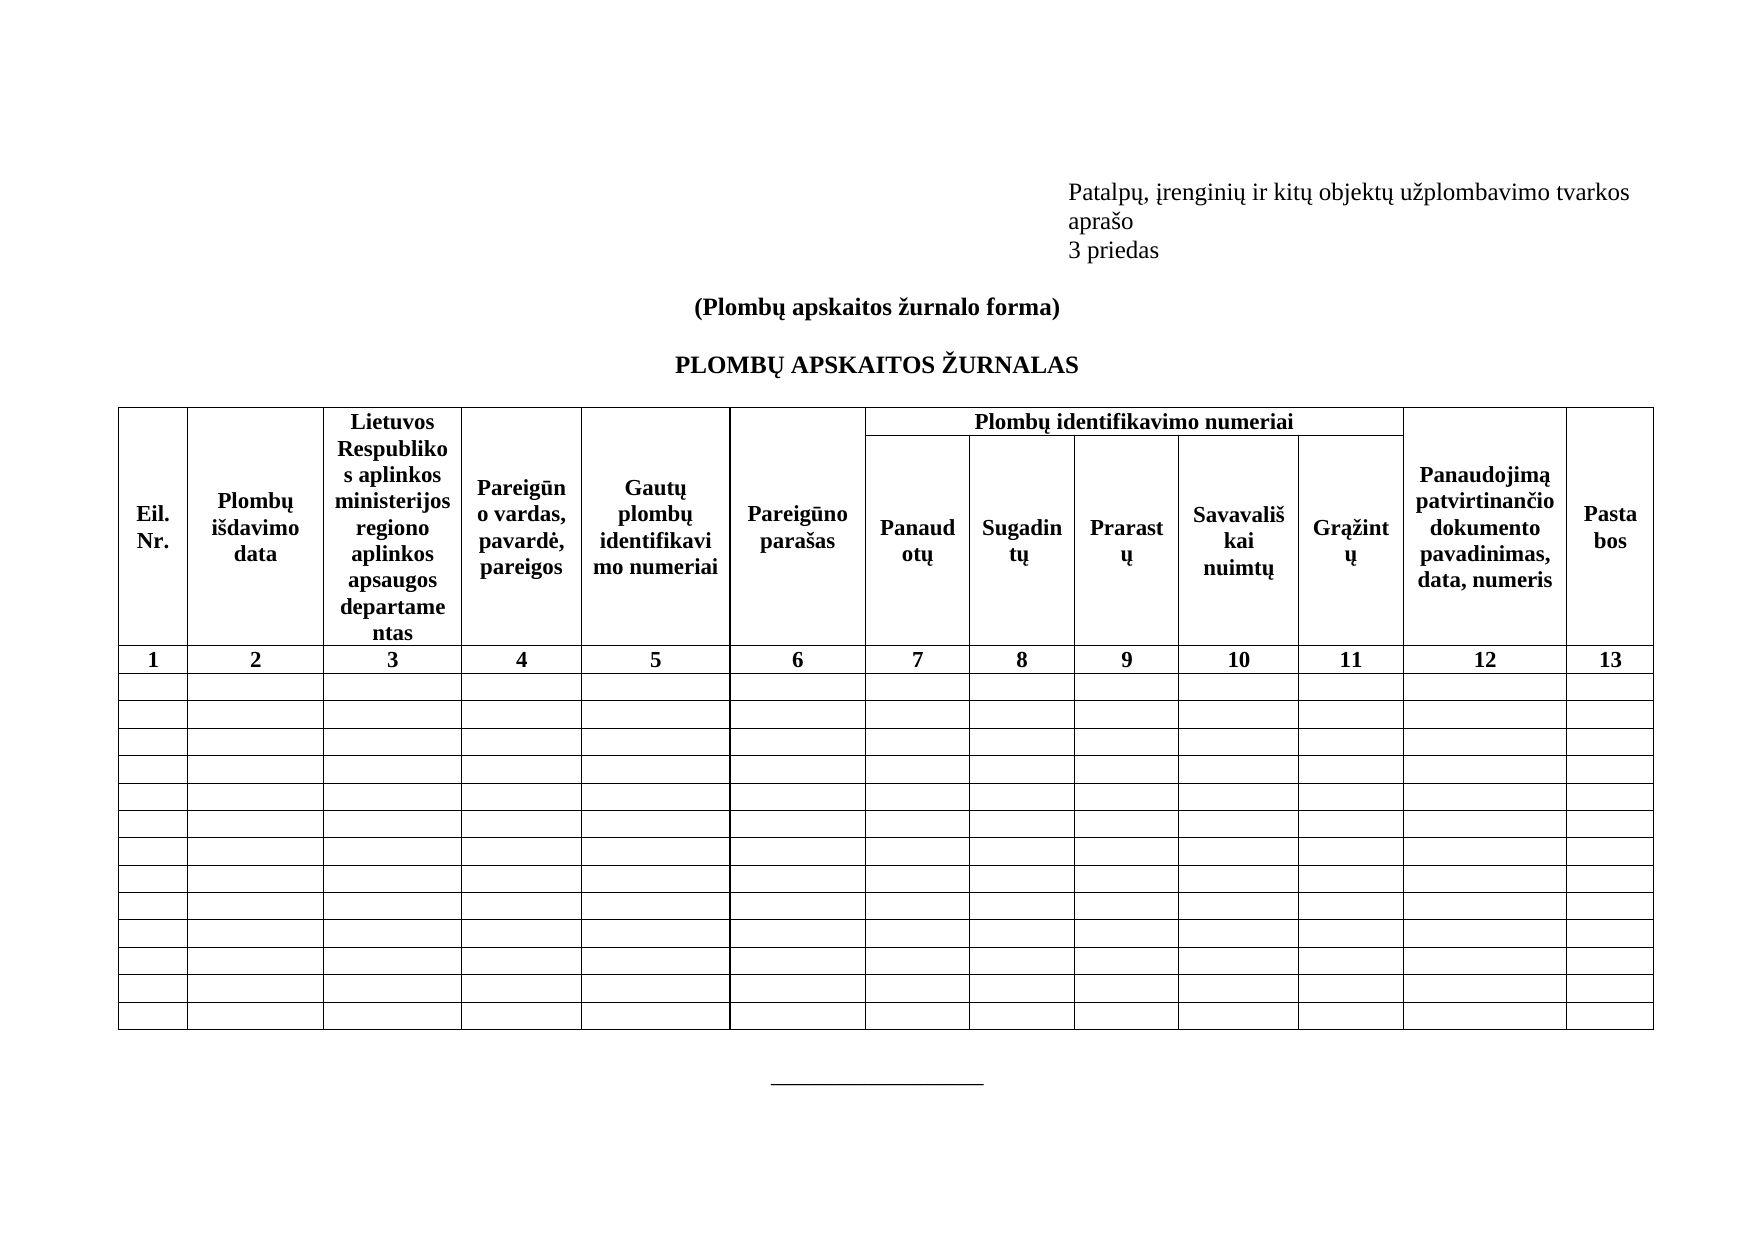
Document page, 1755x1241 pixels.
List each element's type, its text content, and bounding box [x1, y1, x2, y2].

table_cell [1075, 893, 1178, 919]
table_cell [1299, 1003, 1403, 1029]
table_cell [1179, 838, 1298, 864]
table_cell [1075, 920, 1178, 947]
table_cell [1299, 893, 1403, 919]
table_cell [1404, 975, 1566, 1002]
table_cell [866, 784, 969, 810]
table_cell [188, 948, 323, 974]
table_cell [866, 948, 969, 974]
table_cell [731, 701, 865, 728]
table_cell [324, 674, 461, 700]
table_cell [1299, 756, 1403, 782]
table_header Gautų plombų identifikavimo numeriai [582, 408, 729, 645]
table_cell [462, 729, 581, 755]
table_cell 8 [970, 646, 1074, 673]
table_cell [1075, 1003, 1178, 1029]
table_cell [1567, 975, 1653, 1002]
table_header Pareigūno vardas, pavardė, pareigos [462, 408, 581, 645]
table_cell [1179, 1003, 1298, 1029]
table_cell [1404, 1003, 1566, 1029]
table_cell [866, 893, 969, 919]
table_cell [970, 701, 1074, 728]
table_cell [1567, 948, 1653, 974]
table_cell [582, 948, 729, 974]
table_cell [188, 866, 323, 892]
table_cell [119, 674, 187, 700]
text (Plombų apskaitos žurnalo forma) [118, 292, 1636, 321]
table_cell [188, 674, 323, 700]
table_cell [1404, 811, 1566, 837]
table_cell [582, 1003, 729, 1029]
table_cell [119, 701, 187, 728]
table_cell [731, 674, 865, 700]
table_cell [462, 756, 581, 782]
table_cell [1404, 920, 1566, 947]
table_cell Sugadintų [970, 436, 1074, 645]
table_cell [119, 920, 187, 947]
table_cell [188, 838, 323, 864]
table_cell [188, 701, 323, 728]
table_header Lietuvos Respublikos aplinkos ministerijos regiono aplinkos apsaugos departamentas [324, 408, 461, 645]
table_cell 10 [1179, 646, 1298, 673]
table_header Plombų identifikavimo numeriai [866, 408, 1403, 434]
table_cell [1404, 893, 1566, 919]
table_cell [866, 729, 969, 755]
table_cell [324, 866, 461, 892]
table_cell 13 [1567, 646, 1653, 673]
table_cell 7 [866, 646, 969, 673]
table_cell [866, 920, 969, 947]
table_cell [970, 811, 1074, 837]
table_cell [462, 838, 581, 864]
table_cell [1075, 756, 1178, 782]
table_cell [970, 866, 1074, 892]
table_cell [970, 674, 1074, 700]
table_cell [324, 701, 461, 728]
table_cell [970, 975, 1074, 1002]
table_cell [1567, 811, 1653, 837]
table_cell [324, 811, 461, 837]
table_header Pastabos [1567, 408, 1653, 645]
table_header Eil. Nr. [119, 408, 187, 645]
table_cell [1179, 866, 1298, 892]
table_cell [462, 1003, 581, 1029]
table_cell [731, 838, 865, 864]
table_cell [462, 811, 581, 837]
table_cell [1404, 838, 1566, 864]
table_cell [324, 784, 461, 810]
table_cell 4 [462, 646, 581, 673]
table_cell [1404, 948, 1566, 974]
table_cell [1299, 811, 1403, 837]
table_cell [1404, 729, 1566, 755]
table_cell [1179, 701, 1298, 728]
table_cell 1 [119, 646, 187, 673]
table_cell Prarastų [1075, 436, 1178, 645]
table_cell 2 [188, 646, 323, 673]
table_cell Panaudotų [866, 436, 969, 645]
table_cell [1179, 948, 1298, 974]
table_header Pareigūno parašas [731, 408, 865, 645]
table_cell [1567, 756, 1653, 782]
table_cell [119, 893, 187, 919]
table_cell [324, 729, 461, 755]
table_cell [1567, 920, 1653, 947]
table_cell 5 [582, 646, 729, 673]
table_cell [731, 756, 865, 782]
table_cell [1567, 701, 1653, 728]
table_cell [119, 866, 187, 892]
table_cell [970, 784, 1074, 810]
table_header Panaudojimą patvirtinančio dokumento pavadinimas, data, numeris [1404, 408, 1566, 645]
table_cell [1299, 784, 1403, 810]
table_cell [582, 893, 729, 919]
table_cell [462, 893, 581, 919]
table_cell [582, 975, 729, 1002]
table_cell [1075, 784, 1178, 810]
table_cell [731, 729, 865, 755]
table_cell [582, 784, 729, 810]
table_cell [119, 975, 187, 1002]
table_cell 11 [1299, 646, 1403, 673]
table_cell [582, 756, 729, 782]
table_cell [1179, 784, 1298, 810]
table_cell [324, 838, 461, 864]
table_cell [119, 756, 187, 782]
table_cell [970, 756, 1074, 782]
table_cell [119, 948, 187, 974]
table_cell [1179, 729, 1298, 755]
table_cell [1299, 729, 1403, 755]
table_cell [1567, 729, 1653, 755]
table_cell 6 [731, 646, 865, 673]
table_cell [1567, 674, 1653, 700]
table_cell [1075, 975, 1178, 1002]
table_cell [188, 811, 323, 837]
table_cell [970, 920, 1074, 947]
table_cell [1299, 838, 1403, 864]
table_cell [1299, 866, 1403, 892]
table_cell [866, 674, 969, 700]
table_cell [188, 756, 323, 782]
table_cell [462, 784, 581, 810]
table_cell [731, 893, 865, 919]
table_cell [1404, 701, 1566, 728]
table_cell [970, 1003, 1074, 1029]
table_cell [1179, 920, 1298, 947]
table_cell [1404, 784, 1566, 810]
table_cell [119, 729, 187, 755]
table_cell [970, 893, 1074, 919]
table_cell [1075, 729, 1178, 755]
table_cell [582, 674, 729, 700]
table_cell [119, 784, 187, 810]
table_cell [1179, 811, 1298, 837]
table_cell [119, 838, 187, 864]
table_cell [731, 920, 865, 947]
table_cell [1299, 920, 1403, 947]
table_cell 12 [1404, 646, 1566, 673]
table_cell [866, 701, 969, 728]
table_cell [188, 1003, 323, 1029]
table_cell [731, 1003, 865, 1029]
table_cell [582, 729, 729, 755]
table_cell [462, 866, 581, 892]
table_cell [1567, 838, 1653, 864]
table_cell [866, 1003, 969, 1029]
table_cell [1179, 893, 1298, 919]
table_cell [1567, 1003, 1653, 1029]
table_cell [582, 838, 729, 864]
table_cell [1299, 975, 1403, 1002]
table_cell 3 [324, 646, 461, 673]
table_cell [731, 948, 865, 974]
table_cell [188, 975, 323, 1002]
table_cell [1179, 756, 1298, 782]
table_cell [1567, 784, 1653, 810]
table_cell [1567, 866, 1653, 892]
table_cell [1075, 948, 1178, 974]
table_cell [462, 948, 581, 974]
table_cell [731, 866, 865, 892]
table_cell [970, 729, 1074, 755]
table_cell [866, 975, 969, 1002]
table_cell [731, 784, 865, 810]
table_cell [866, 838, 969, 864]
table_cell [188, 784, 323, 810]
table_cell [119, 1003, 187, 1029]
table_cell [970, 948, 1074, 974]
table_cell [1179, 975, 1298, 1002]
table_cell [1299, 948, 1403, 974]
table_cell [1075, 701, 1178, 728]
table_cell [1299, 701, 1403, 728]
table_cell [1075, 674, 1178, 700]
table_cell [462, 920, 581, 947]
table_cell [324, 975, 461, 1002]
table_cell [1404, 866, 1566, 892]
table_cell [731, 975, 865, 1002]
table_cell [324, 920, 461, 947]
table_cell [1075, 838, 1178, 864]
text Patalpų, įrenginių ir kitų objektų užplombavimo tvarkos aprašo [1068, 177, 1636, 235]
table_cell [866, 811, 969, 837]
table_cell [582, 811, 729, 837]
table_cell [582, 866, 729, 892]
table_cell [188, 729, 323, 755]
table_cell Savavališkai nuimtų [1179, 436, 1298, 645]
table_cell [582, 920, 729, 947]
table_cell [324, 756, 461, 782]
table_cell [462, 674, 581, 700]
text PLOMBŲ APSKAITOS ŽURNALAS [118, 350, 1636, 378]
table_cell [866, 866, 969, 892]
table_cell [1179, 674, 1298, 700]
table_cell [1567, 893, 1653, 919]
table_cell [1404, 756, 1566, 782]
table_cell [324, 1003, 461, 1029]
table_cell [188, 893, 323, 919]
table_cell [1404, 674, 1566, 700]
text 3 priedas [1068, 235, 1636, 263]
text _________________ [118, 1059, 1636, 1087]
table_header Plombų išdavimo data [188, 408, 323, 645]
table_cell [866, 756, 969, 782]
table_cell [462, 701, 581, 728]
table_cell [1075, 811, 1178, 837]
table_cell 9 [1075, 646, 1178, 673]
table_cell [582, 701, 729, 728]
table_cell [119, 811, 187, 837]
table_cell [324, 948, 461, 974]
table_cell [1299, 674, 1403, 700]
table_cell [731, 811, 865, 837]
table_cell [970, 838, 1074, 864]
table_cell [188, 920, 323, 947]
table_cell [462, 975, 581, 1002]
table_cell [1075, 866, 1178, 892]
table_cell [324, 893, 461, 919]
table_cell Grąžintų [1299, 436, 1403, 645]
